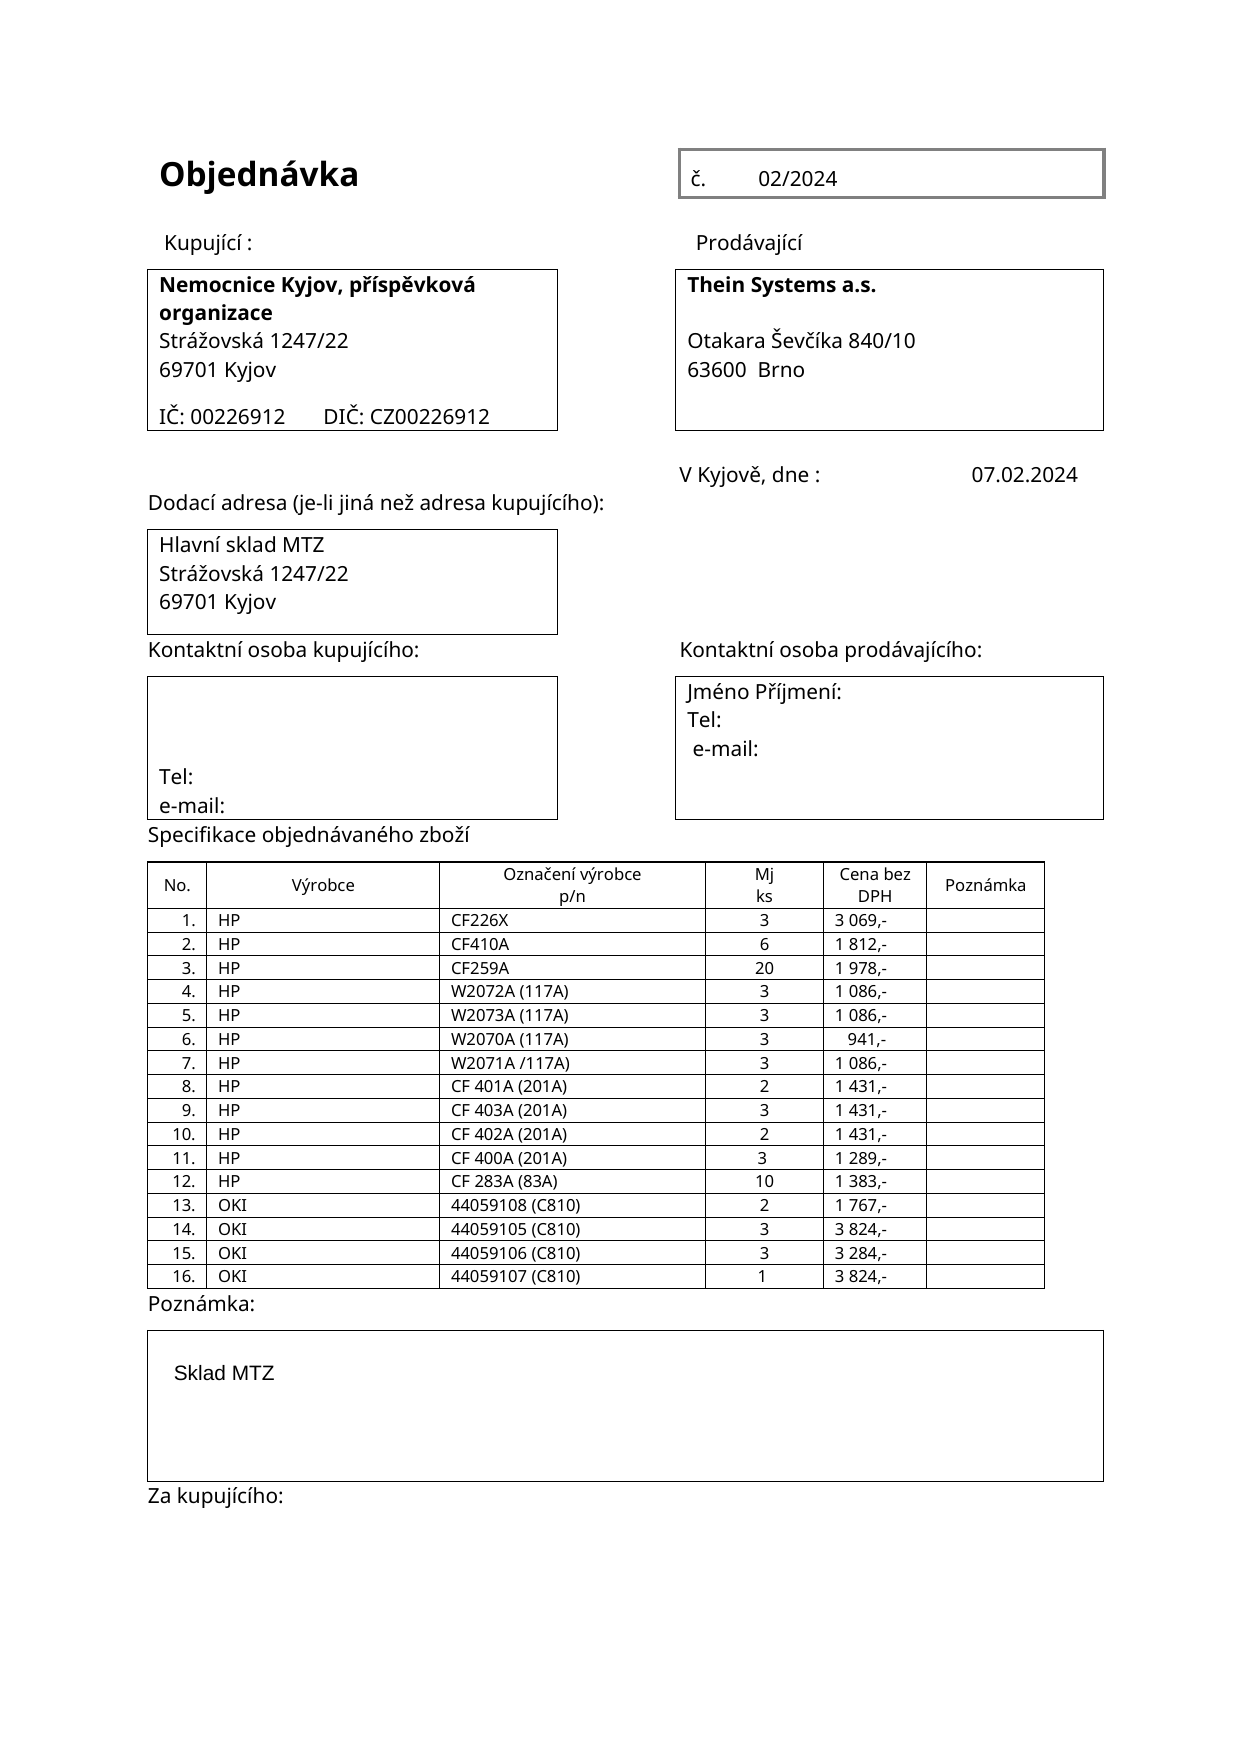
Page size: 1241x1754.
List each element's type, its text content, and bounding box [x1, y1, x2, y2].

table_header Mj ks [706, 863, 823, 908]
text Dodací adresa (je-li jiná než adresa kupujícího): [148, 488, 1093, 517]
table_cell W2072A (117A) [440, 980, 705, 1003]
table_cell 1 812,- [824, 933, 926, 955]
table_cell 1 086,- [824, 1004, 926, 1027]
table_cell [927, 1004, 1044, 1027]
table_cell [927, 1241, 1044, 1264]
table_cell CF 283A (83A) [440, 1170, 705, 1193]
table_cell W2070A (117A) [440, 1028, 705, 1050]
table_cell 3. [148, 956, 206, 979]
table_cell 1. [148, 909, 206, 932]
table_cell CF 403A (201A) [440, 1099, 705, 1122]
table_cell OKI [207, 1265, 439, 1288]
table_cell [927, 1051, 1044, 1074]
table_cell HP [207, 909, 439, 932]
table_cell 1 086,- [824, 1051, 926, 1074]
table_cell 10. [148, 1123, 206, 1145]
table_header Jméno Příjmení: Tel: e-mail: [676, 677, 1103, 762]
table_header Označení výrobce p/n [440, 863, 705, 908]
table_cell [927, 1099, 1044, 1122]
table_cell [558, 791, 675, 819]
table_header Nemocnice Kyjov, příspěvková organizace [148, 270, 557, 327]
table_header No. [148, 863, 206, 908]
table_cell HP [207, 1099, 439, 1122]
table_header Objednávka [148, 148, 678, 196]
table_cell 63600 Brno [676, 355, 1103, 402]
table_cell 941,- [824, 1028, 926, 1050]
table_header Hlavní sklad MTZ Strážovská 1247/22 [148, 530, 557, 587]
table_cell 3 [706, 1028, 823, 1050]
table_cell 3 824,- [824, 1218, 926, 1240]
table_header Thein Systems a.s. [676, 270, 1103, 327]
table_cell 3 [706, 1051, 823, 1074]
table_cell [927, 933, 1044, 955]
table_cell 44059108 (C810) [440, 1194, 705, 1217]
table_cell [676, 791, 1103, 819]
table_cell [927, 956, 1044, 979]
table_cell 1 289,- [824, 1146, 926, 1169]
table_cell 44059105 (C810) [440, 1218, 705, 1240]
table_cell CF 400A (201A) [440, 1146, 705, 1169]
table_cell HP [207, 980, 439, 1003]
table_cell OKI [207, 1241, 439, 1264]
table_cell 15. [148, 1241, 206, 1264]
table_cell HP [207, 1146, 439, 1169]
table_cell 1 767,- [824, 1194, 926, 1217]
table_cell 20 [706, 956, 823, 979]
table_header [558, 676, 675, 762]
table_cell 1 978,- [824, 956, 926, 979]
text Specifikace objednávaného zboží [148, 820, 1093, 849]
table_cell OKI [207, 1194, 439, 1217]
table_cell 3 [706, 1218, 823, 1240]
table_cell 1 431,- [824, 1099, 926, 1122]
table_cell 9. [148, 1099, 206, 1122]
table_cell 1 [706, 1265, 823, 1288]
table_cell 3 069,- [824, 909, 926, 932]
table_cell Tel: [148, 763, 557, 791]
table_cell 44059107 (C810) [440, 1265, 705, 1288]
table_cell Otakara Ševčíka 840/10 [676, 327, 1103, 355]
table_cell [927, 1265, 1044, 1288]
table_cell CF 402A (201A) [440, 1123, 705, 1145]
table_cell 3 [706, 909, 823, 932]
table_header Cena bez DPH [824, 863, 926, 908]
table_cell [676, 402, 1103, 430]
text V Kyjově, dne : 07.02.2024 [679, 460, 1093, 488]
table_cell e-mail: [148, 791, 557, 819]
table_cell 14. [148, 1218, 206, 1240]
table_cell [927, 1075, 1044, 1098]
table_cell [927, 1146, 1044, 1169]
table_cell 7. [148, 1051, 206, 1074]
table_cell 3 [706, 980, 823, 1003]
table_cell [558, 355, 675, 402]
table_cell IČ: 00226912 DIČ: CZ00226912 [148, 402, 557, 430]
table_cell HP [207, 1075, 439, 1098]
table_cell 1 086,- [824, 980, 926, 1003]
table_cell 1 431,- [824, 1075, 926, 1098]
table_cell 1 383,- [824, 1170, 926, 1193]
table_cell OKI [207, 1218, 439, 1240]
table_cell 2 [706, 1123, 823, 1145]
table_cell HP [207, 956, 439, 979]
table_cell HP [207, 933, 439, 955]
table_cell [558, 402, 675, 430]
table_cell 3 [706, 1241, 823, 1264]
table_cell 69701 Kyjov [148, 355, 557, 402]
table_cell HP [207, 1170, 439, 1193]
table_cell 69701 Kyjov [148, 587, 557, 634]
table_cell HP [207, 1004, 439, 1027]
table_cell 6. [148, 1028, 206, 1050]
table_cell 3 284,- [824, 1241, 926, 1264]
table_cell 8. [148, 1075, 206, 1098]
table_cell [676, 763, 1103, 791]
table_cell HP [207, 1028, 439, 1050]
table_cell 3 [706, 1099, 823, 1122]
table_cell 4. [148, 980, 206, 1003]
table_cell 13. [148, 1194, 206, 1217]
table_cell 16. [148, 1265, 206, 1288]
table_cell 1 431,- [824, 1123, 926, 1145]
table_header Výrobce [207, 863, 439, 908]
table_cell [927, 980, 1044, 1003]
text Poznámka: [148, 1289, 1093, 1317]
table_cell Strážovská 1247/22 [148, 327, 557, 355]
table_cell [558, 327, 675, 355]
text Kontaktní osoba kupujícího: Kontaktní osoba prodávajícího: [148, 635, 1093, 664]
table_cell 3 [706, 1146, 823, 1169]
table_cell CF 401A (201A) [440, 1075, 705, 1098]
table_cell HP [207, 1051, 439, 1074]
table_cell 10 [706, 1170, 823, 1193]
table_cell W2071A /117A) [440, 1051, 705, 1074]
table_header Sklad MTZ [148, 1331, 1103, 1481]
table_header Poznámka [927, 863, 1044, 908]
text Kupující : Prodávající [148, 228, 1093, 256]
table_cell 3 824,- [824, 1265, 926, 1288]
table_cell 2. [148, 933, 206, 955]
table_cell [558, 763, 675, 791]
table_cell W2073A (117A) [440, 1004, 705, 1027]
table_cell 44059106 (C810) [440, 1241, 705, 1264]
table_cell [927, 1123, 1044, 1145]
table_cell 2 [706, 1194, 823, 1217]
table_cell [927, 909, 1044, 932]
text Za kupujícího: [148, 1482, 1093, 1510]
table_cell 3 [706, 1004, 823, 1027]
table_header [148, 677, 557, 762]
table_cell [927, 1194, 1044, 1217]
table_header č. 02/2024 [681, 151, 1102, 196]
table_cell [927, 1028, 1044, 1050]
table_cell 6 [706, 933, 823, 955]
table_cell CF226X [440, 909, 705, 932]
table_header [558, 269, 675, 327]
table_cell 5. [148, 1004, 206, 1027]
table_cell CF410A [440, 933, 705, 955]
table_cell 12. [148, 1170, 206, 1193]
table_cell HP [207, 1123, 439, 1145]
table_cell 11. [148, 1146, 206, 1169]
table_cell [927, 1218, 1044, 1240]
table_cell [927, 1170, 1044, 1193]
table_cell CF259A [440, 956, 705, 979]
table_cell 2 [706, 1075, 823, 1098]
